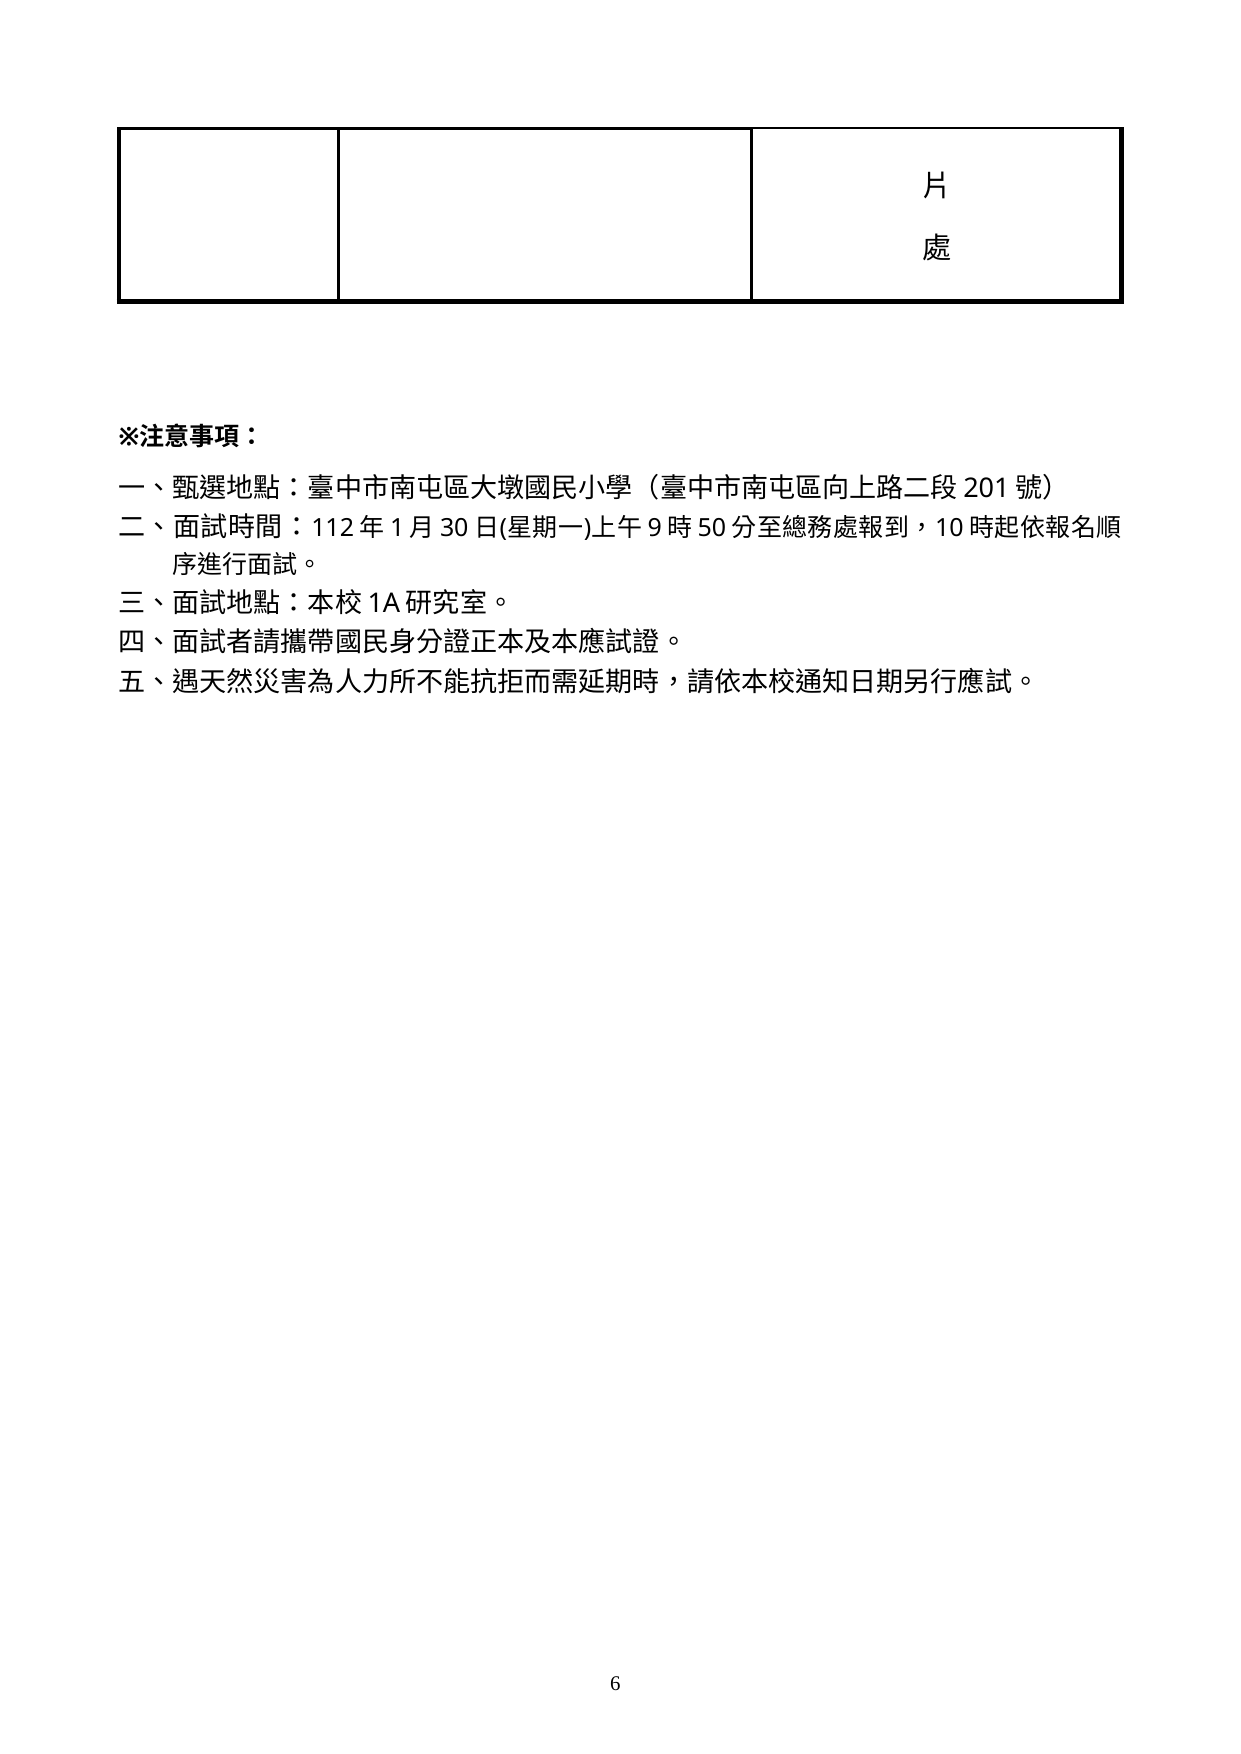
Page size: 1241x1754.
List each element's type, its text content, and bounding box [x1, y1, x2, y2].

text 一、甄選地點：臺中市南屯區大墩國民小學（臺中市南屯區向上路二段201號） [118, 466, 1122, 505]
table_cell [121, 130, 337, 299]
text 五、遇天然災害為人力所不能抗拒而需延期時，請依本校通知日期另行應試。 [118, 659, 1122, 699]
text ※注意事項： [118, 403, 1122, 466]
text 四、面試者請攜帶國民身分證正本及本應試證。 [118, 620, 1122, 659]
text 二、面試時間：112年1月30日(星期一)上午9時50分至總務處報到，10時起依報名順序進行面試。 [118, 505, 1122, 581]
table_cell 片 處 [753, 129, 1119, 299]
text 三、面試地點：本校1A研究室。 [118, 581, 1122, 620]
table_cell [340, 130, 750, 299]
